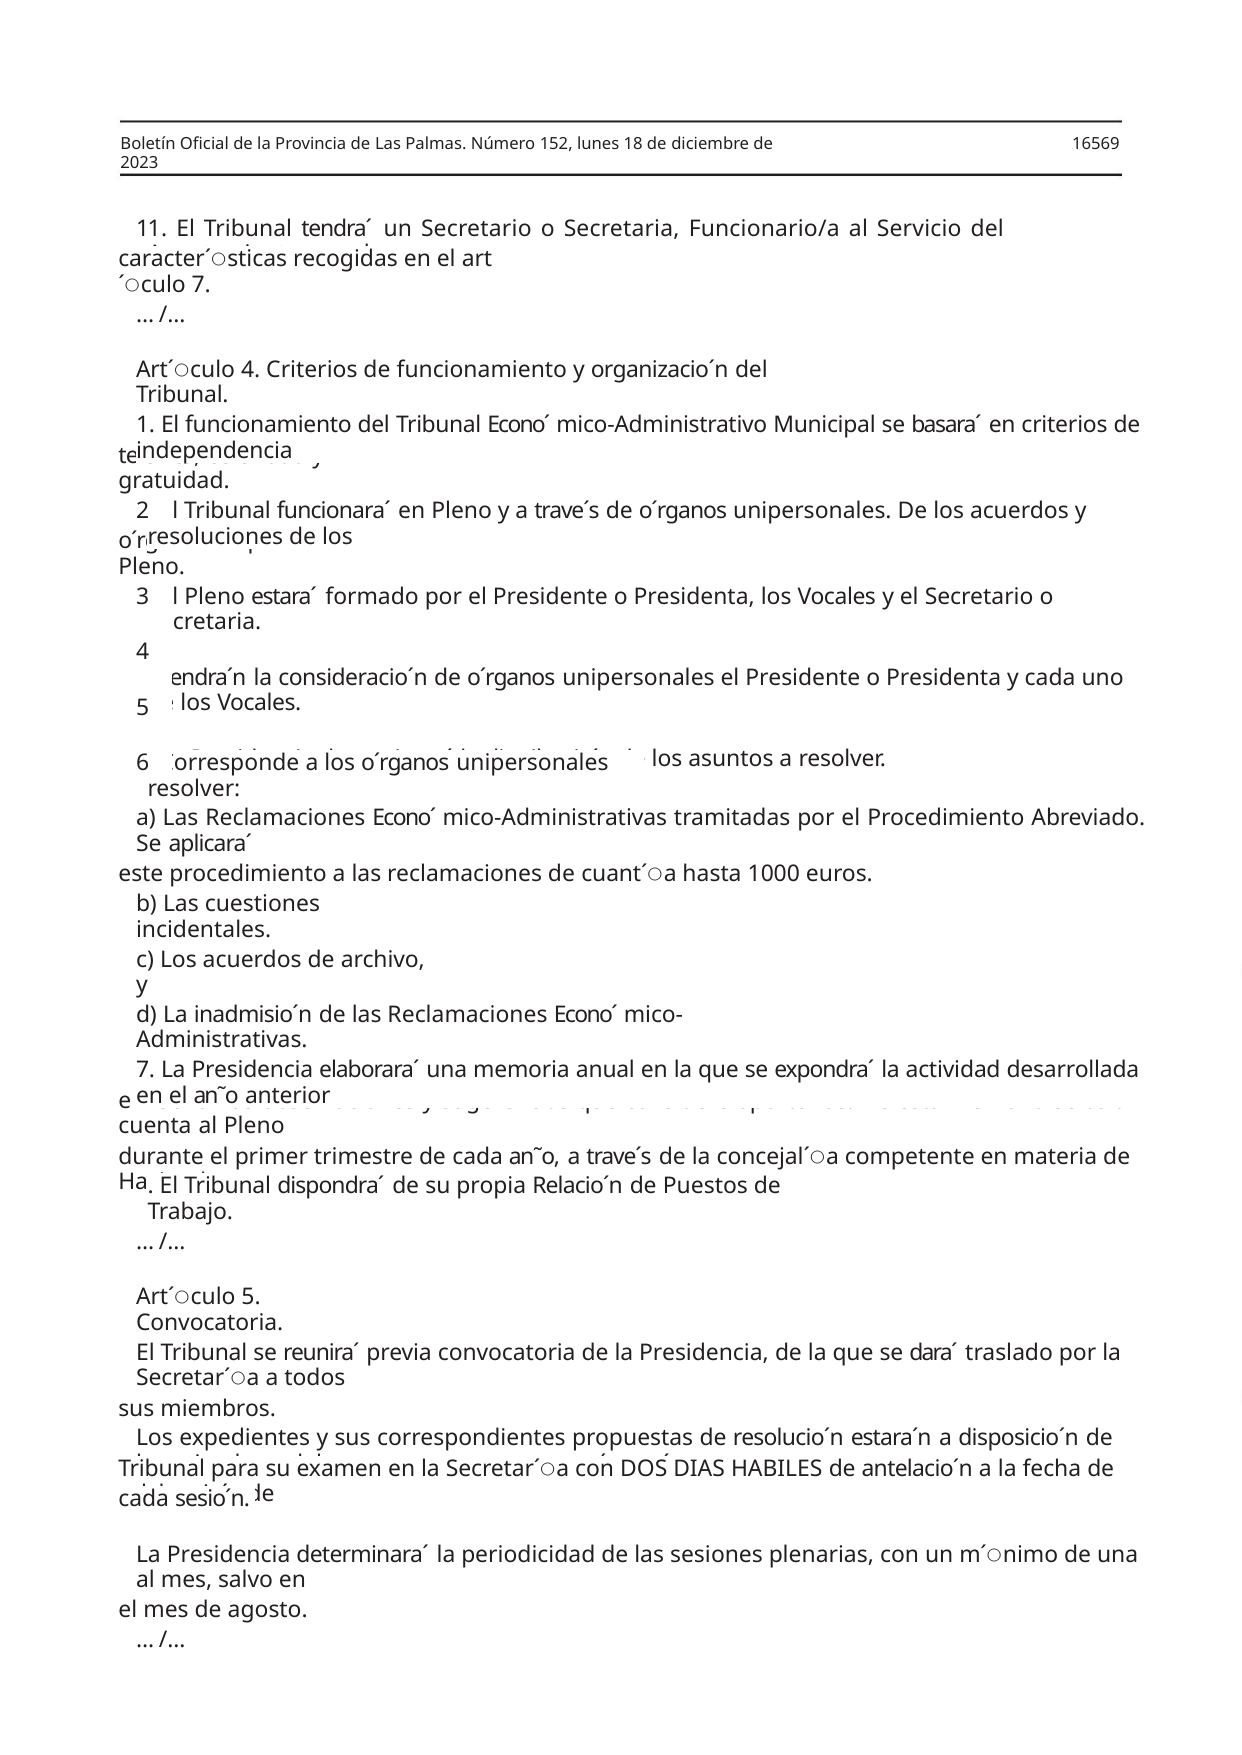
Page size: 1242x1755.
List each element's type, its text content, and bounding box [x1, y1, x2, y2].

text 6 [136, 750, 172, 776]
text durante el primer trimestre de cada an˜o, a trave´s de la concejal´a competente en materia de Hacienda. [118, 1144, 1147, 1195]
text Art´culo 5. Convocatoria. [136, 1284, 394, 1335]
text c) Los acuerdos de archivo, y [136, 947, 429, 998]
text … [136, 1229, 159, 1254]
text . Corresponde a los o´rganos unipersonales resolver: [147, 750, 644, 801]
text b) Las cuestiones incidentales. [136, 891, 441, 942]
text … [136, 1627, 159, 1653]
text La Presidencia determinara´ la periodicidad de las sesiones plenarias, con un m´nimo de una al mes, salvo en [136, 1542, 1147, 1593]
text te´cnica, celeridad y gratuidad. [118, 443, 418, 494]
text 3 [136, 584, 172, 609]
text . El Pleno estara´ formado por el Presidente o Presidenta, los Vocales y el Secretario o Secretaria. [172, 584, 1139, 635]
text /… [159, 1229, 213, 1254]
text . La Presidencia determinara´ la distribucio´n de los asuntos a resolver. [172, 746, 1139, 771]
text 2 [136, 498, 172, 524]
text Art´culo 4. Criterios de funcionamiento y organizacio´n del Tribunal. [136, 357, 786, 408]
text o´rganos unipersonales se dara´ cuenta al Pleno. [118, 528, 568, 579]
text a) Las Reclamaciones Econo´ mico-Administrativas tramitadas por el Procedimiento Abreviado. Se aplicara´ [136, 805, 1147, 856]
text /… [159, 1627, 213, 1653]
text Tribunal para su examen en la Secretar´a con DOS DIAS HABILES de antelacio´n a la fecha de celebracio´n de [118, 1456, 1147, 1507]
text 1 [136, 216, 147, 241]
text . El Tribunal funcionara´ en Pleno y a trave´s de o´rganos unipersonales. De los acuerdos y resoluciones de los [147, 498, 1147, 549]
text e incluira´ las observaciones y sugerencias que considere oportunas. De esta memoria se dara´ cuenta al Pleno [118, 1088, 1147, 1139]
text ´ [599, 1451, 632, 1456]
text 1. El Tribunal tendra´ un Secretario o Secretaria, Funcionario/a al Servicio del Ayuntamiento, con las [147, 216, 1147, 267]
text /… [159, 302, 213, 327]
text El Tribunal se reunira´ previa convocatoria de la Presidencia, de la que se dara´ traslado por la Secretar´a a todos [136, 1339, 1147, 1391]
text d) La inadmisio´n de las Reclamaciones Econo´ mico-Administrativas. [136, 1002, 789, 1053]
text Boletín Oficial de la Provincia de Las Palmas. Número 152, lunes 18 de diciembre de 2023 [120, 134, 815, 173]
text 16569 [1072, 134, 1143, 153]
text 8 [136, 1195, 147, 1199]
text … [136, 302, 159, 327]
text caracter´sticas recogidas en el art´culo 7. [118, 246, 515, 297]
text 5 [136, 695, 172, 720]
text . Tendra´n la consideracio´n de o´rganos unipersonales el Presidente o Presidenta y cada uno de los Vocales. [172, 665, 1139, 716]
text ´ [663, 1451, 696, 1456]
text cada sesio´n. [118, 1486, 255, 1512]
text sus miembros. [118, 1396, 1147, 1421]
text este procedimiento a las reclamaciones de cuant´a hasta 1000 euros. [118, 861, 1147, 887]
text Los expedientes y sus correspondientes propuestas de resolucio´n estara´n a disposicio´n de los miembros del [136, 1425, 1147, 1456]
text el mes de agosto. [118, 1597, 1147, 1623]
text 7. La Presidencia elaborara´ una memoria anual en la que se expondra´ la actividad desarrollada en el an˜o anterior [136, 1057, 1147, 1108]
text 1. El funcionamiento del Tribunal Econo´ mico-Administrativo Municipal se basara´ en criterios de independencia [136, 412, 1147, 463]
text . El Tribunal dispondra´ de su propia Relacio´n de Puestos de Trabajo. [147, 1173, 801, 1224]
text 4 [136, 639, 172, 665]
